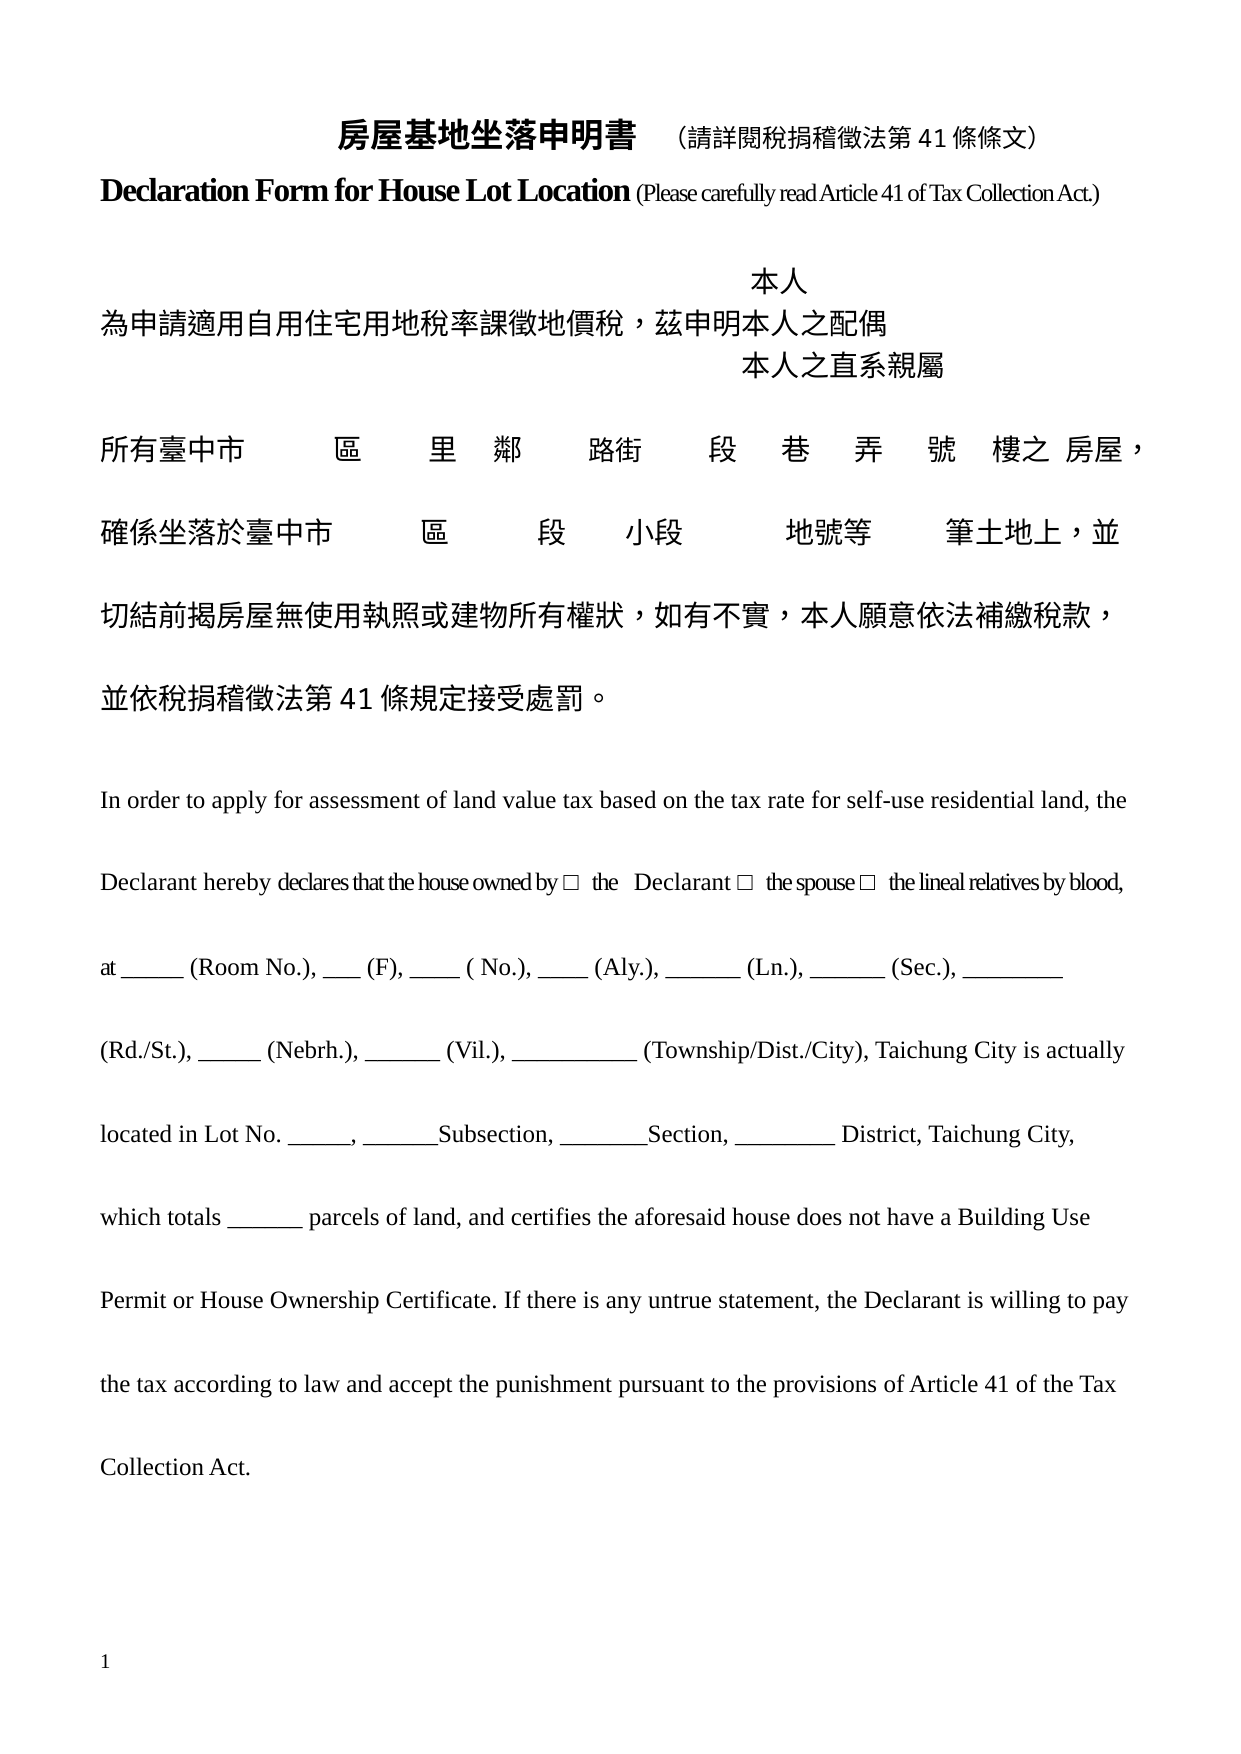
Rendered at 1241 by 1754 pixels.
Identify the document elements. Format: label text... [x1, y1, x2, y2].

text 房屋基地坐落申明書 （請詳閱稅捐稽徵法第41條條文） [100, 109, 1137, 157]
text 為申請適用自用住宅用地稅率課徵地價稅，茲申明本人之配偶 [100, 300, 1137, 343]
text In order to apply for assessment of land value tax based on the tax rate for self-use residential land, the Declarant hereby declares that the house owned by □ the Declarant □ the spouse □ the lineal relatives by blood, at _____ (Room No.), ___ (F), ____ ( No.), ____ (Aly.), ______ (Ln.), ______ (Sec.), ________ (Rd./St.), _____ (Nebrh.), ______ (Vil.), __________ (Township/Dist./City), Taichung City is actually located in Lot No. _____, ______Subsection, _______Section, ________ District, Taichung City, which totals ______ parcels of land, and certifies the aforesaid house does not have a Building Use Permit or House Ownership Certificate. If there is any untrue statement, the Declarant is willing to pay the tax according to law and accept the punishment pursuant to the provisions of Article 41 of the Tax Collection Act. [100, 731, 1137, 1481]
text 本人 [100, 258, 1137, 300]
text 所有臺中市 區 里 鄰 路街 段 巷 弄 號 樓之 房屋，確係坐落於臺中市 區 段 小段 地號等 筆土地上，並切結前揭房屋無使用執照或建物所有權狀，如有不實，本人願意依法補繳稅款，並依稅捐稽徵法第41條規定接受處罰。 [100, 385, 1137, 718]
text Declaration Form for House Lot Location (Please carefully read Article 41 of Tax Collection Act.) [100, 170, 1137, 208]
text 本人之直系親屬 [100, 343, 1137, 385]
